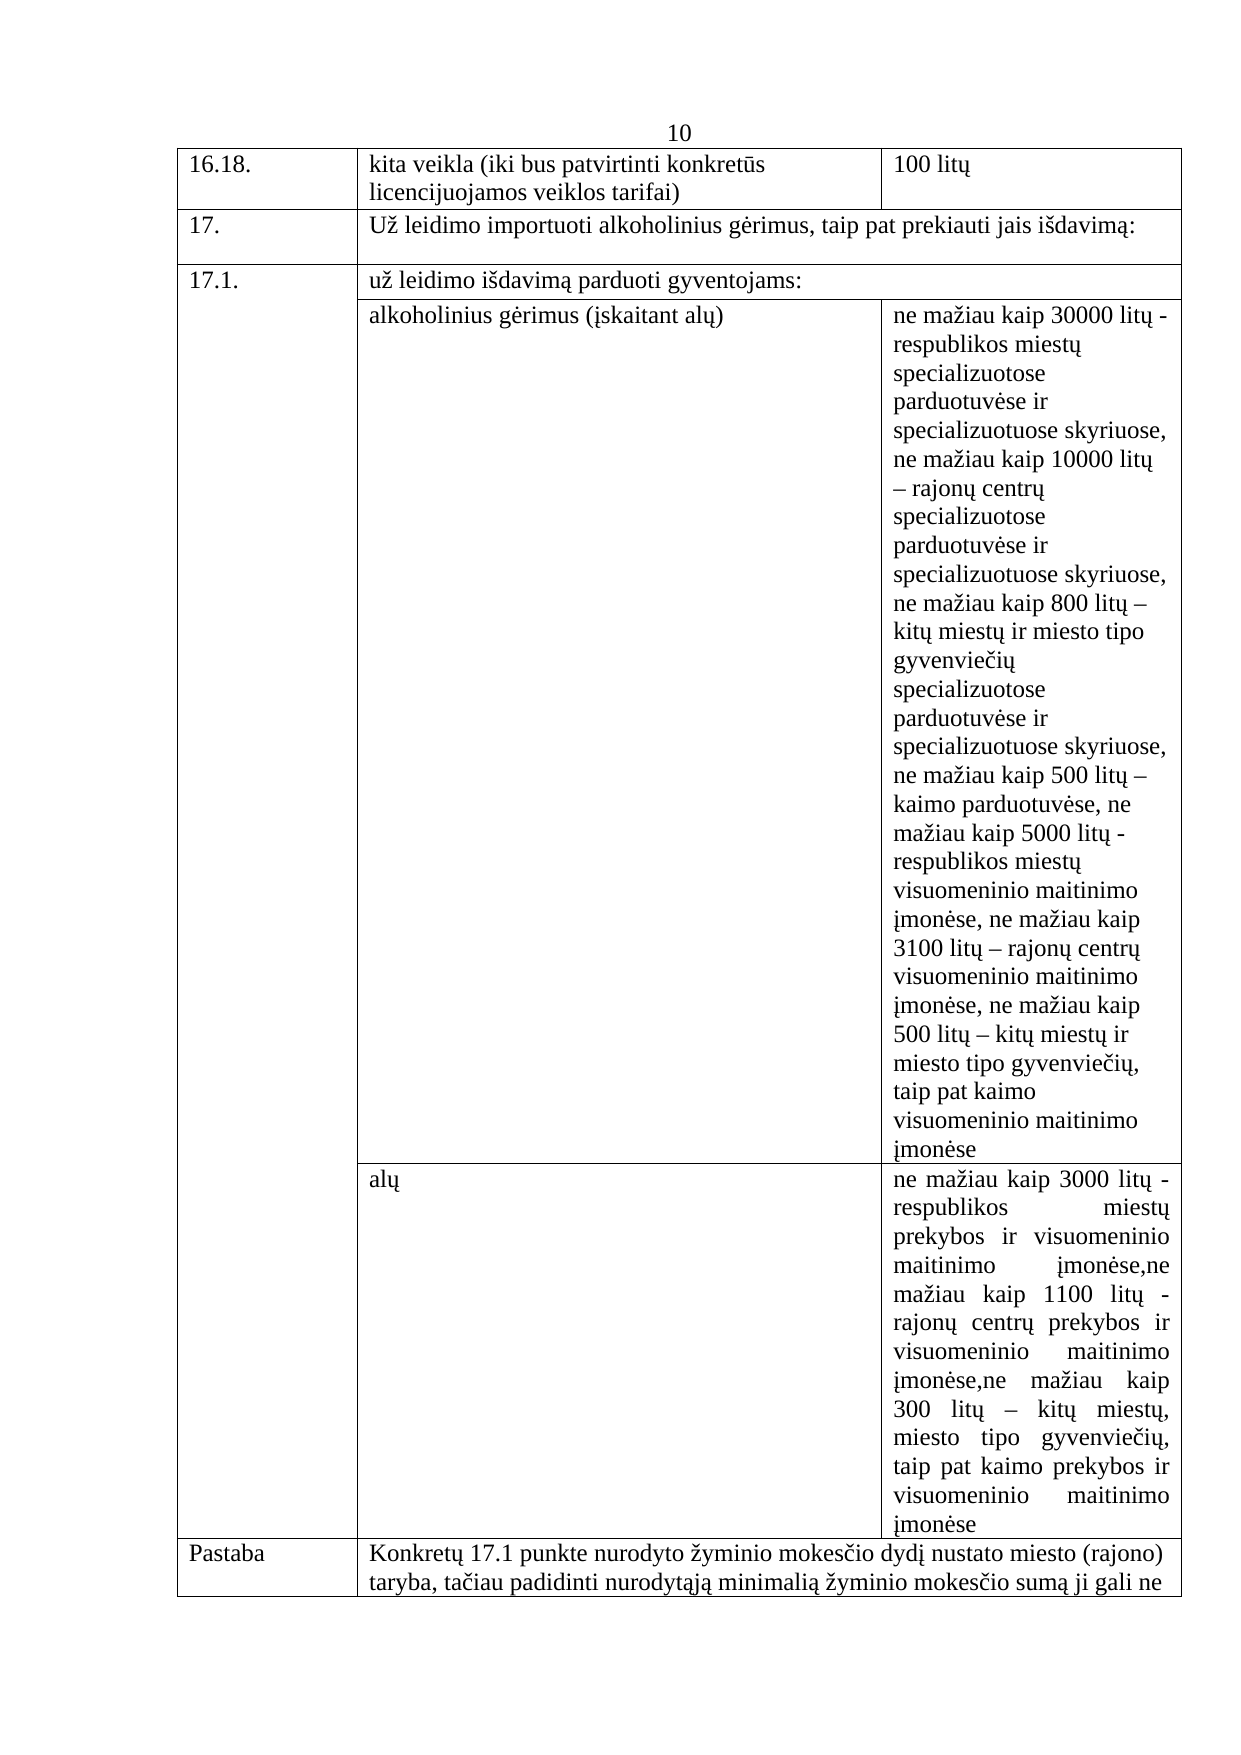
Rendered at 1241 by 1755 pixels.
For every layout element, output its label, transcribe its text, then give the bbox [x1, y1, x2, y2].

table_cell Konkretų 17.1 punkte nurodyto žyminio mokesčio dydį nustato miesto (rajono) taryba, tačiau padidinti nurodytąją minimalią žyminio mokesčio sumą ji gali ne [358, 1539, 1181, 1596]
table_cell Pastaba [178, 1539, 357, 1596]
table_cell Už leidimo importuoti alkoholinius gėrimus, taip pat prekiauti jais išdavimą: [358, 210, 1181, 264]
table_cell alkoholinius gėrimus (įskaitant alų) [358, 300, 881, 1163]
table_cell kita veikla (iki bus patvirtinti konkretūs licencijuojamos veiklos tarifai) [358, 149, 881, 209]
table_cell 16.18. [178, 149, 357, 209]
table_cell alų [358, 1164, 881, 1537]
table_cell 17. [178, 210, 357, 264]
table_cell už leidimo išdavimą parduoti gyventojams: [358, 265, 1181, 299]
table_cell ne mažiau kaip 3000 litų -respublikos miestų prekybos ir visuomeninio maitinimo įmonėse,ne mažiau kaip 1100 litų -rajonų centrų prekybos ir visuomeninio maitinimo įmonėse,ne mažiau kaip 300 litų – kitų miestų, miesto tipo gyvenviečių, taip pat kaimo prekybos ir visuomeninio maitinimo įmonėse [882, 1164, 1181, 1537]
table_cell ne mažiau kaip 30000 litų -respublikos miestų specializuotose parduotuvėse ir specializuotuose skyriuose, ne mažiau kaip 10000 litų – rajonų centrų specializuotose parduotuvėse ir specializuotuose skyriuose, ne mažiau kaip 800 litų – kitų miestų ir miesto tipo gyvenviečių specializuotose parduotuvėse ir specializuotuose skyriuose, ne mažiau kaip 500 litų – kaimo parduotuvėse, ne mažiau kaip 5000 litų - respublikos miestų visuomeninio maitinimo įmonėse, ne mažiau kaip 3100 litų – rajonų centrų visuomeninio maitinimo įmonėse, ne mažiau kaip 500 litų – kitų miestų ir miesto tipo gyvenviečių, taip pat kaimo visuomeninio maitinimo įmonėse [882, 300, 1181, 1163]
table_cell 100 litų [882, 149, 1181, 209]
table_cell 17.1. [178, 265, 357, 1537]
